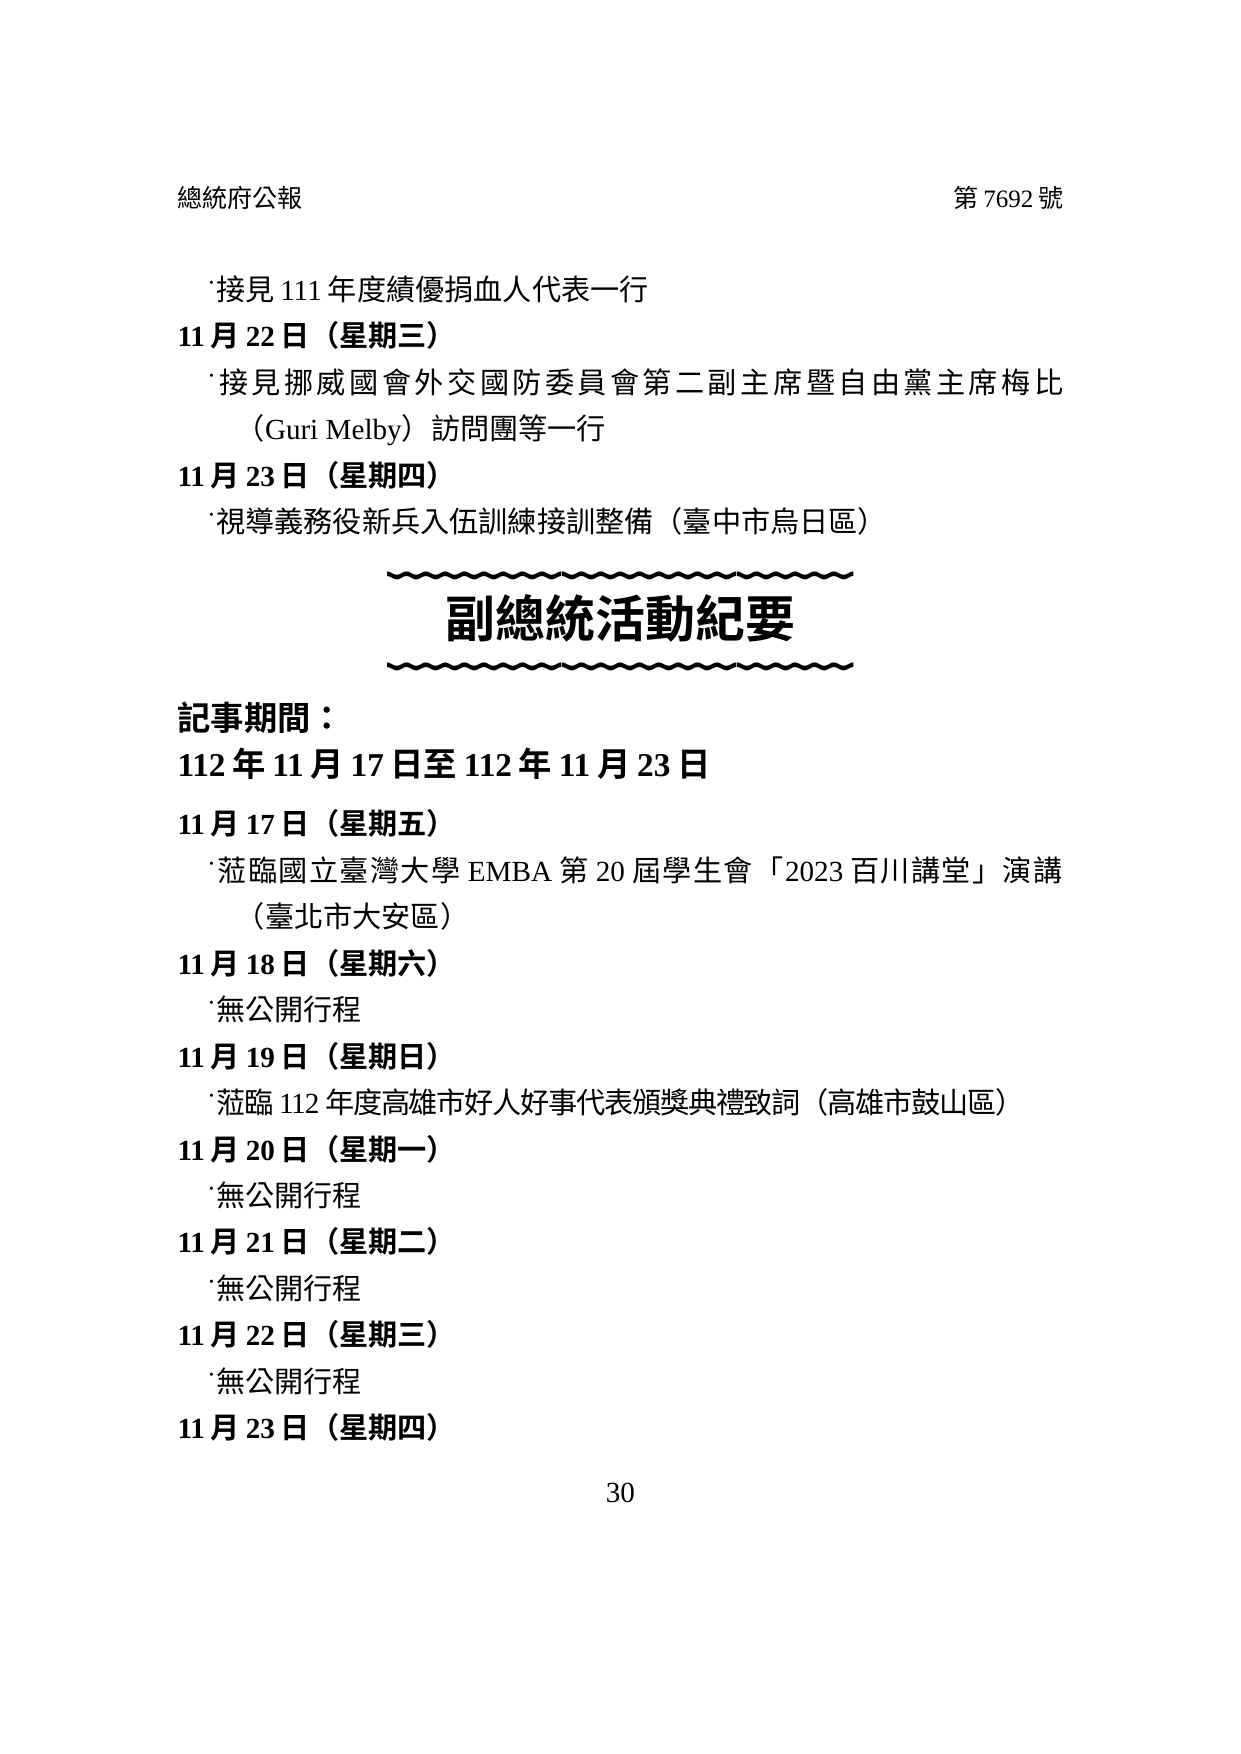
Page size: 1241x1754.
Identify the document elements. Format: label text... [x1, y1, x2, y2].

text 11月23日（星期四） [177, 449, 1063, 495]
text ˙無公開行程 [206, 983, 1063, 1030]
text ˙接見111年度績優捐血人代表一行 [206, 266, 1063, 309]
text ˙蒞臨112年度高雄市好人好事代表頒獎典禮致詞（高雄市鼓山區） [206, 1076, 1063, 1123]
text 11月20日（星期一） [177, 1123, 1063, 1169]
text ˙蒞臨國立臺灣大學EMBA第20屆學生會「2023百川講堂」演講（臺北市大安區） [206, 844, 1063, 937]
text 11月22日（星期三） [177, 1309, 1063, 1355]
text 11月23日（星期四） [177, 1402, 1063, 1448]
text 11月21日（星期二） [177, 1216, 1063, 1262]
text ﹏﹏﹏﹏﹏﹏﹏﹏ [177, 554, 1063, 579]
text ˙無公開行程 [206, 1355, 1063, 1402]
text 11月22日（星期三） [177, 309, 1063, 356]
text ˙視導義務役新兵入伍訓練接訓整備（臺中市烏日區） [206, 495, 1063, 542]
text ﹏﹏﹏﹏﹏﹏﹏﹏ [177, 652, 1063, 668]
text 記事期間： [177, 693, 1063, 739]
text ˙無公開行程 [206, 1169, 1063, 1216]
text 11月18日（星期六） [177, 937, 1063, 983]
text ˙無公開行程 [206, 1262, 1063, 1309]
text 112年11月17日至112年11月23日 [177, 739, 1063, 785]
text 副總統活動紀要 [177, 579, 1063, 652]
text 11月19日（星期日） [177, 1030, 1063, 1076]
text 11月17日（星期五） [177, 798, 1063, 844]
text ˙接見挪威國會外交國防委員會第二副主席暨自由黨主席梅比（Guri Melby）訪問團等一行 [206, 356, 1063, 449]
